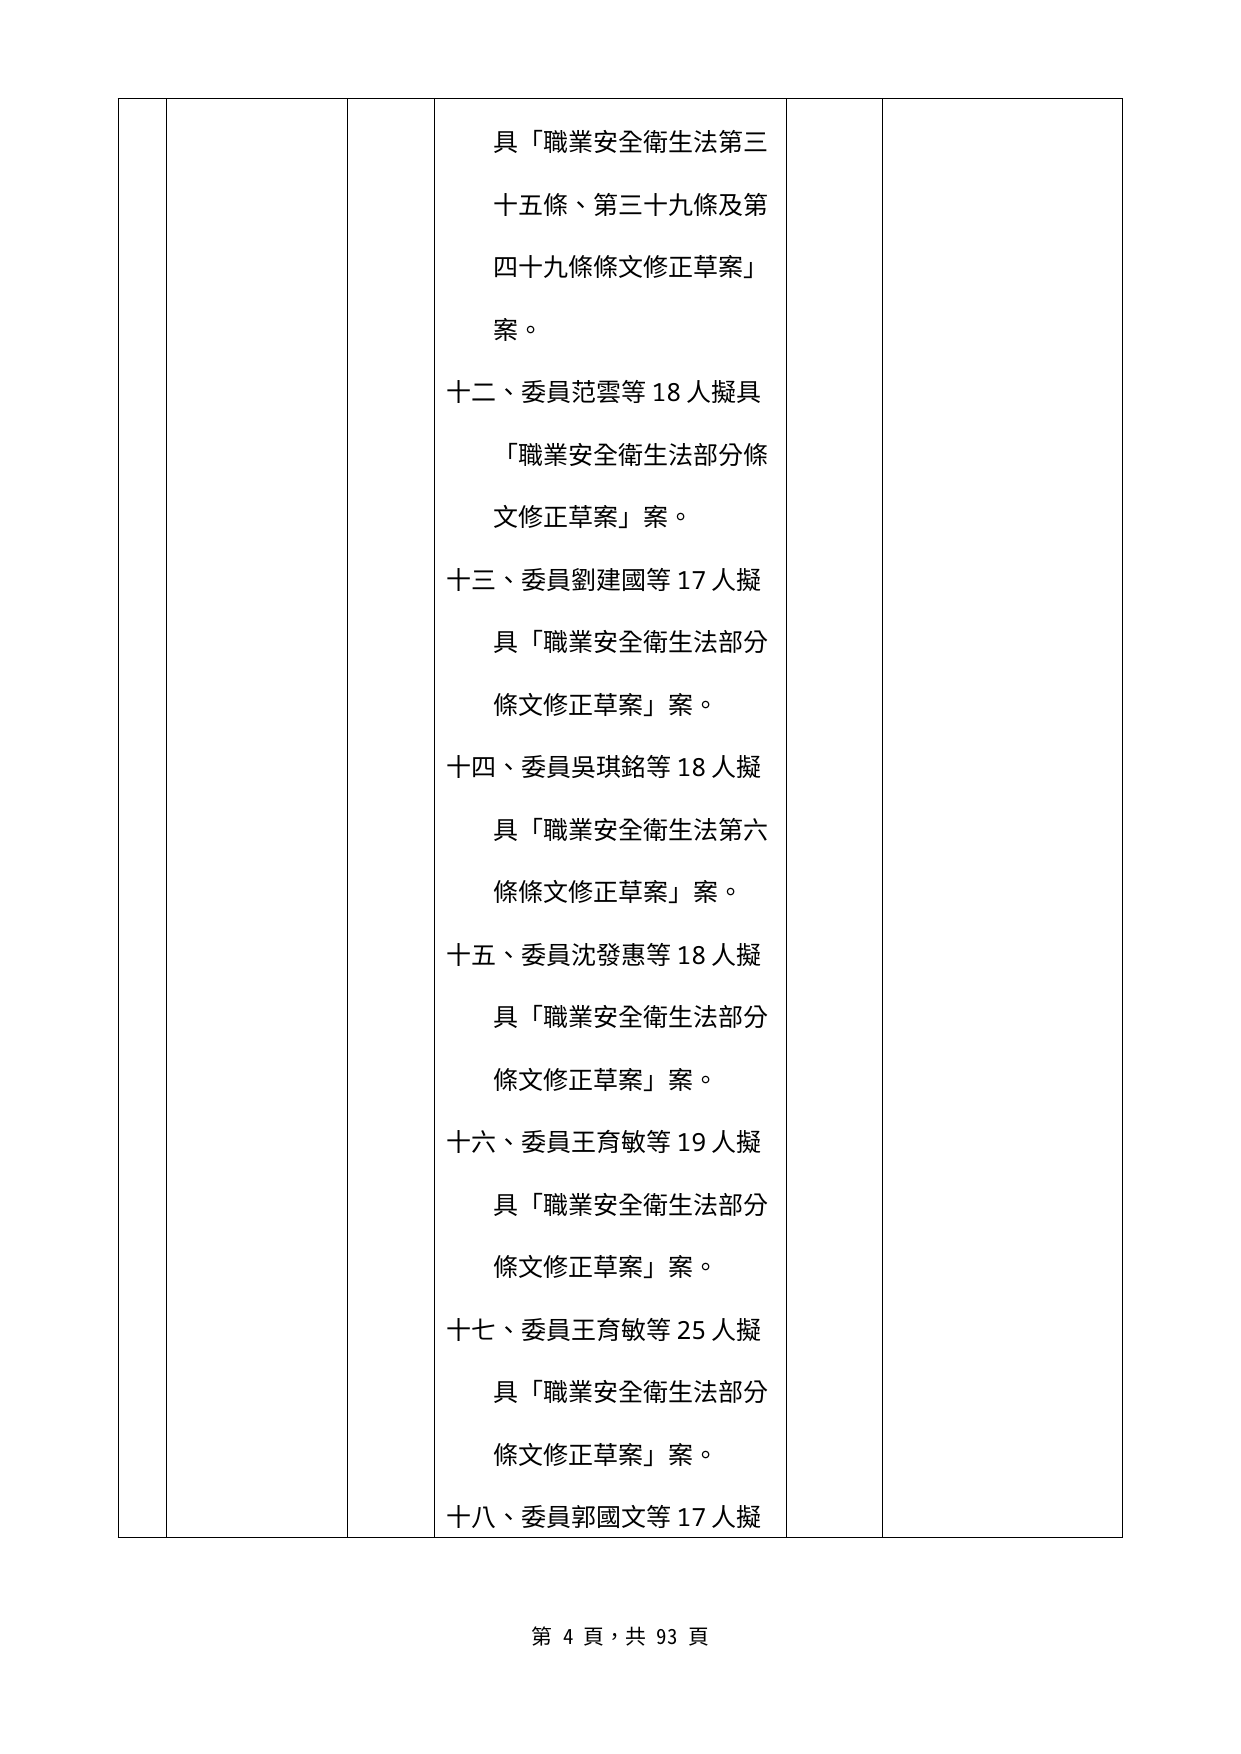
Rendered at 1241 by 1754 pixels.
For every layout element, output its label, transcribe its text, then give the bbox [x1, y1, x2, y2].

table_cell [167, 99, 347, 1537]
table_cell [787, 99, 882, 1537]
table_cell （10月15日） 邀請勞動部、交通部、衛生福利部就「長榮空勤人員因病延誤就醫，應立即檢討航空業職場健康保障飛行安全」進行專題報告，並備質詢。 審查 一、行政院函請審議「職業安全衛生法部分條文修正草案」案。 二、委員廖先翔等18人擬具「職業安全衛生法第三十五條條文修正草案」案。 三、委員牛煦庭等18人擬具「職業安全衛生法第四十九條條文修正草案」案。 四、委員李昆澤等26人擬具「職業安全衛生法第三十九條及第四十九條條文修正草案」案。 五、委員魯明哲等16人擬具「職業安全衛生法第四十條條文修正草案」案。 六、台灣民眾黨黨團擬具「職業安全衛生法部分條文修正草案」案。 七、委員林淑芬等19人擬具「職業安全衛生法第四十三條條文修正草案」案。 八、委員楊曜等22人擬具「職業安全衛生法第六條條文修正草案」案。 九、委員李昆澤等27人擬具「職業安全衛生法部分條文修正草案」案。 十、委員黃秀芳等21人擬具「職業安全衛生法部分條文修正草案」案。 十一、委員翁曉玲等23人擬具「職業安全衛生法第三十五條、第三十九條及第四十九條條文修正草案」案。 十二、委員范雲等18人擬具「職業安全衛生法部分條文修正草案」案。 十三、委員劉建國等17人擬具「職業安全衛生法部分條文修正草案」案。 十四、委員吳琪銘等18人擬具「職業安全衛生法第六條條文修正草案」案。 十五、委員沈發惠等18人擬具「職業安全衛生法部分條文修正草案」案。 十六、委員王育敏等19人擬具「職業安全衛生法部分條文修正草案」案。 十七、委員王育敏等25人擬具「職業安全衛生法部分條文修正草案」案。 十八、委員郭國文等17人擬具「職業安全衛生法部分條文修正草案」案。 十九、委員王鴻薇等19人擬具「職業安全衛生法第四條條文修正草案」案。 二十、委員郭昱晴等17人擬具「職業安全衛生法部分條文修正草案」案。 二十一、委員羅廷瑋等18人擬具「職業安全衛生法部分條文修正草案」案。【第二十一案，如經復議則不予審查】 （10月16日） 繼續審查 行政院函請審議「兒童托育服務法草案」案。 委員林月琴等16人擬具「兒童托育服務法草案」案。 委員何欣純等16人擬具「兒童托育服務法草案」案。 委員王育敏等24人擬具「兒童托育服務法草案」案。 委員邱若華等16人擬具「兒童托育服務法草案」案。 委員黃捷等21人擬具「兒童托育服務法草案」案。 委員蔡易餘等17人擬具「兒童托育服務法草案」案。 委員李坤城等22人擬具「兒童托育服務法草案」案。 委員陳培瑜等19人擬具「兒童托育服務法草案」案。 委員郭昱晴等21人擬具「兒童托育服務法草案」案。 委員陳素月等16人擬具「兒童托育服務法草案」案。 委員鄭天財Sra Kacaw等18人擬具「兒童托育服務法草案」案。 委員王美惠等19人擬具「兒童托育服務法草案」案。 委員林淑芬等25人擬具「兒童托育服務法草案」案。 委員王正旭等18人擬具「兒童托育服務法草案」案。 委員吳沛憶等19人擬具「兒童托育服務法草案」案。 委員游顥等17人擬具「兒童托育多元服務法草案」案。 委員范雲等17人擬具「兒童托育服務法草案」案。 委員李彥秀等16人擬具「兒童托育服務法草案」案。 委員羅廷瑋等17人擬具「兒童托育服務法草案」案。 委員張雅琳等16人擬具「兒童托育服務法草案」案。 委員吳琪銘等19人擬具「兒童托育服務法草案」案。 委員伍麗華Saidhai Tahovecahe等26人擬具「兒童托育服務法草案」案。 委員陳菁徽等17人擬具「兒童托育服務法草案」案。 委員蘇巧慧等16人擬具「兒童托育服務法草案」案。 委員顏寬恒等16人擬具「兒童托育服務法草案」案。 委員劉建國等18人擬具「兒童托育服務法草案」案。 委員黃健豪等17人擬具「兒童托育服務法草案」案。 委員洪孟楷等21人擬具「兒童托育服務法草案」案。 【逐條討論】 (二天一次會) [435, 99, 786, 1537]
table_cell [348, 99, 434, 1537]
table_cell [883, 99, 1122, 1537]
table_cell [119, 99, 166, 1537]
